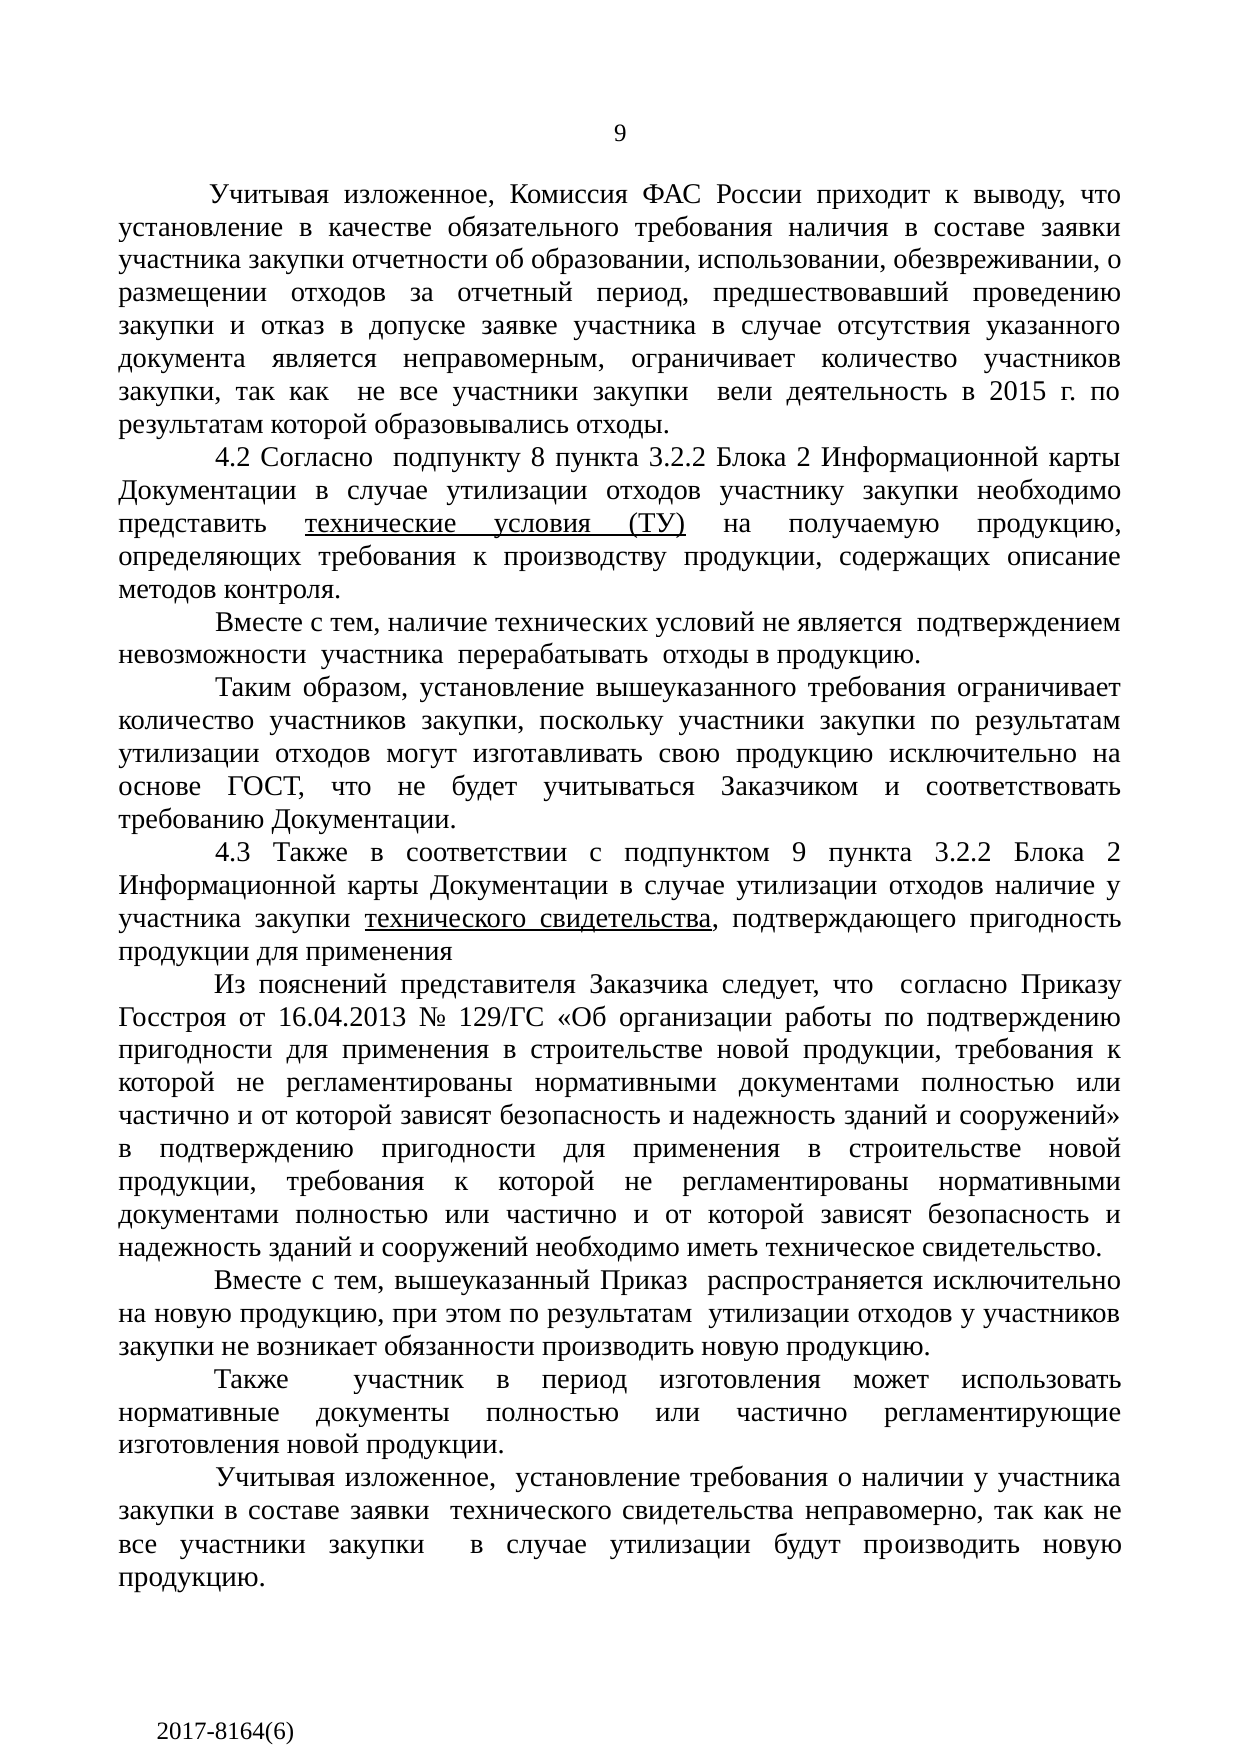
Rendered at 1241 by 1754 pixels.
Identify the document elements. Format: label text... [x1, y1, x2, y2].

text Таким образом, установление вышеуказанного требования ограничивает количество участников закупки, поскольку участники закупки по результатам утилизации отходов могут изготавливать свою продукцию исключительно на основе ГОСТ, что не будет учитываться Заказчиком и соответствовать требованию Документации. [118, 670, 1122, 835]
text Учитывая изложенное, установление требования о наличии у участника закупки в составе заявки технического свидетельства неправомерно, так как не все участники закупки в случае утилизации будут производить новую продукцию. [118, 1460, 1122, 1593]
text 4.2 Согласно подпункту 8 пункта 3.2.2 Блока 2 Информационной карты Документации в случае утилизации отходов участнику закупки необходимо представить технические условия (ТУ) на получаемую продукцию, определяющих требования к производству продукции, содержащих описание методов контроля. [118, 440, 1122, 604]
text Также участник в период изготовления может использовать нормативные документы полностью или частично регламентирующие изготовления новой продукции. [118, 1361, 1122, 1460]
text Из пояснений представителя Заказчика следует, что согласно Приказу Госстроя от 16.04.2013 № 129/ГС «Об организации работы по подтверждению пригодности для применения в строительстве новой продукции, требования к которой не регламентированы нормативными документами полностью или частично и от которой зависят безопасность и надежность зданий и сооружений» в подтверждению пригодности для применения в строительстве новой продукции, требования к которой не регламентированы нормативными документами полностью или частично и от которой зависят безопасность и надежность зданий и сооружений необходимо иметь техническое свидетельство. [118, 966, 1122, 1263]
text 4.3 Также в соответствии с подпунктом 9 пункта 3.2.2 Блока 2 Информационной карты Документации в случае утилизации отходов наличие у участника закупки технического свидетельства, подтверждающего пригодность продукции для применения [118, 835, 1122, 966]
text Вместе с тем, наличие технических условий не является подтверждением невозможности участника перерабатывать отходы в продукцию. [118, 604, 1122, 670]
text Учитывая изложенное, Комиссия ФАС России приходит к выводу, что установление в качестве обязательного требования наличия в составе заявки участника закупки отчетности об образовании, использовании, обезвреживании, о размещении отходов за отчетный период, предшествовавший проведению закупки и отказ в допуске заявке участника в случае отсутствия указанного документа является неправомерным, ограничивает количество участников закупки, так как не все участники закупки вели деятельность в 2015 г. по результатам которой образовывались отходы. [118, 176, 1122, 440]
text Вместе с тем, вышеуказанный Приказ распространяется исключительно на новую продукцию, при этом по результатам утилизации отходов у участников закупки не возникает обязанности производить новую продукцию. [118, 1263, 1122, 1361]
